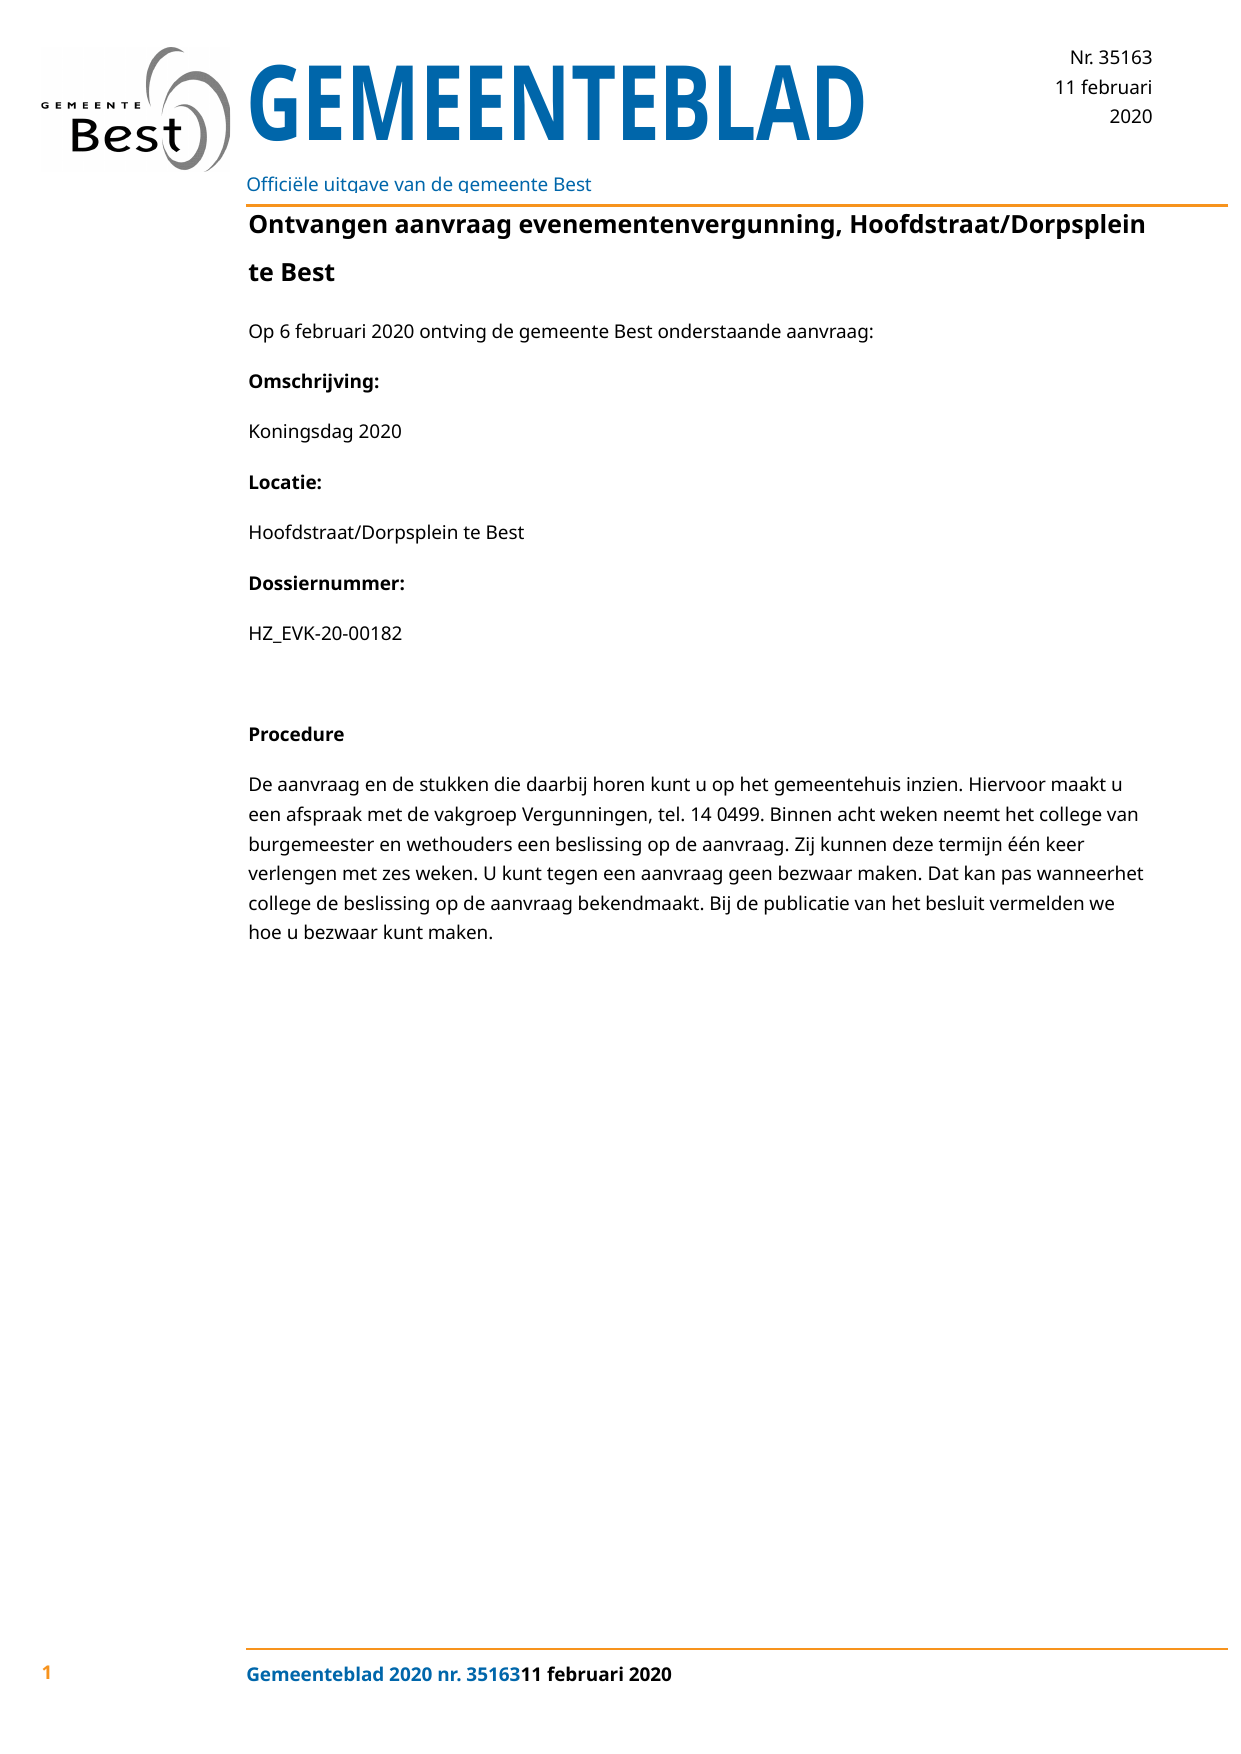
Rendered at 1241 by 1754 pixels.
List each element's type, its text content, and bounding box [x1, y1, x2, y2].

text HZ_EVK-20-00182 [248, 620, 1152, 646]
text Dossiernummer: [248, 570, 1152, 596]
text Op 6 februari 2020 ontving de gemeente Best onderstaande aanvraag: [248, 318, 1152, 344]
text Hoofdstraat/Dorpsplein te Best [248, 519, 1152, 545]
picture [41, 47, 231, 172]
text Omschrijving: [248, 368, 1152, 394]
text De aanvraag en de stukken die daarbij horen kunt u op het gemeentehuis inzien. Hiervoor maakt u een afspraak met de vakgroep Vergunningen, tel. 14 0499. Binnen acht weken neemt het college van burgemeester en wethouders een beslissing op de aanvraag. Zij kunnen deze termijn één keer verlengen met zes weken. U kunt tegen een aanvraag geen bezwaar maken. Dat kan pas wanneerhet college de beslissing op de aanvraag bekendmaakt. Bij de publicatie van het besluit vermelden we hoe u bezwaar kunt maken. [248, 772, 1152, 945]
text Ontvangen aanvraag evenementenvergunning, Hoofdstraat/Dorpsplein te Best [248, 207, 1152, 288]
text Procedure [248, 721, 1152, 747]
text Locatie: [248, 469, 1152, 495]
text Koningsdag 2020 [248, 419, 1152, 444]
